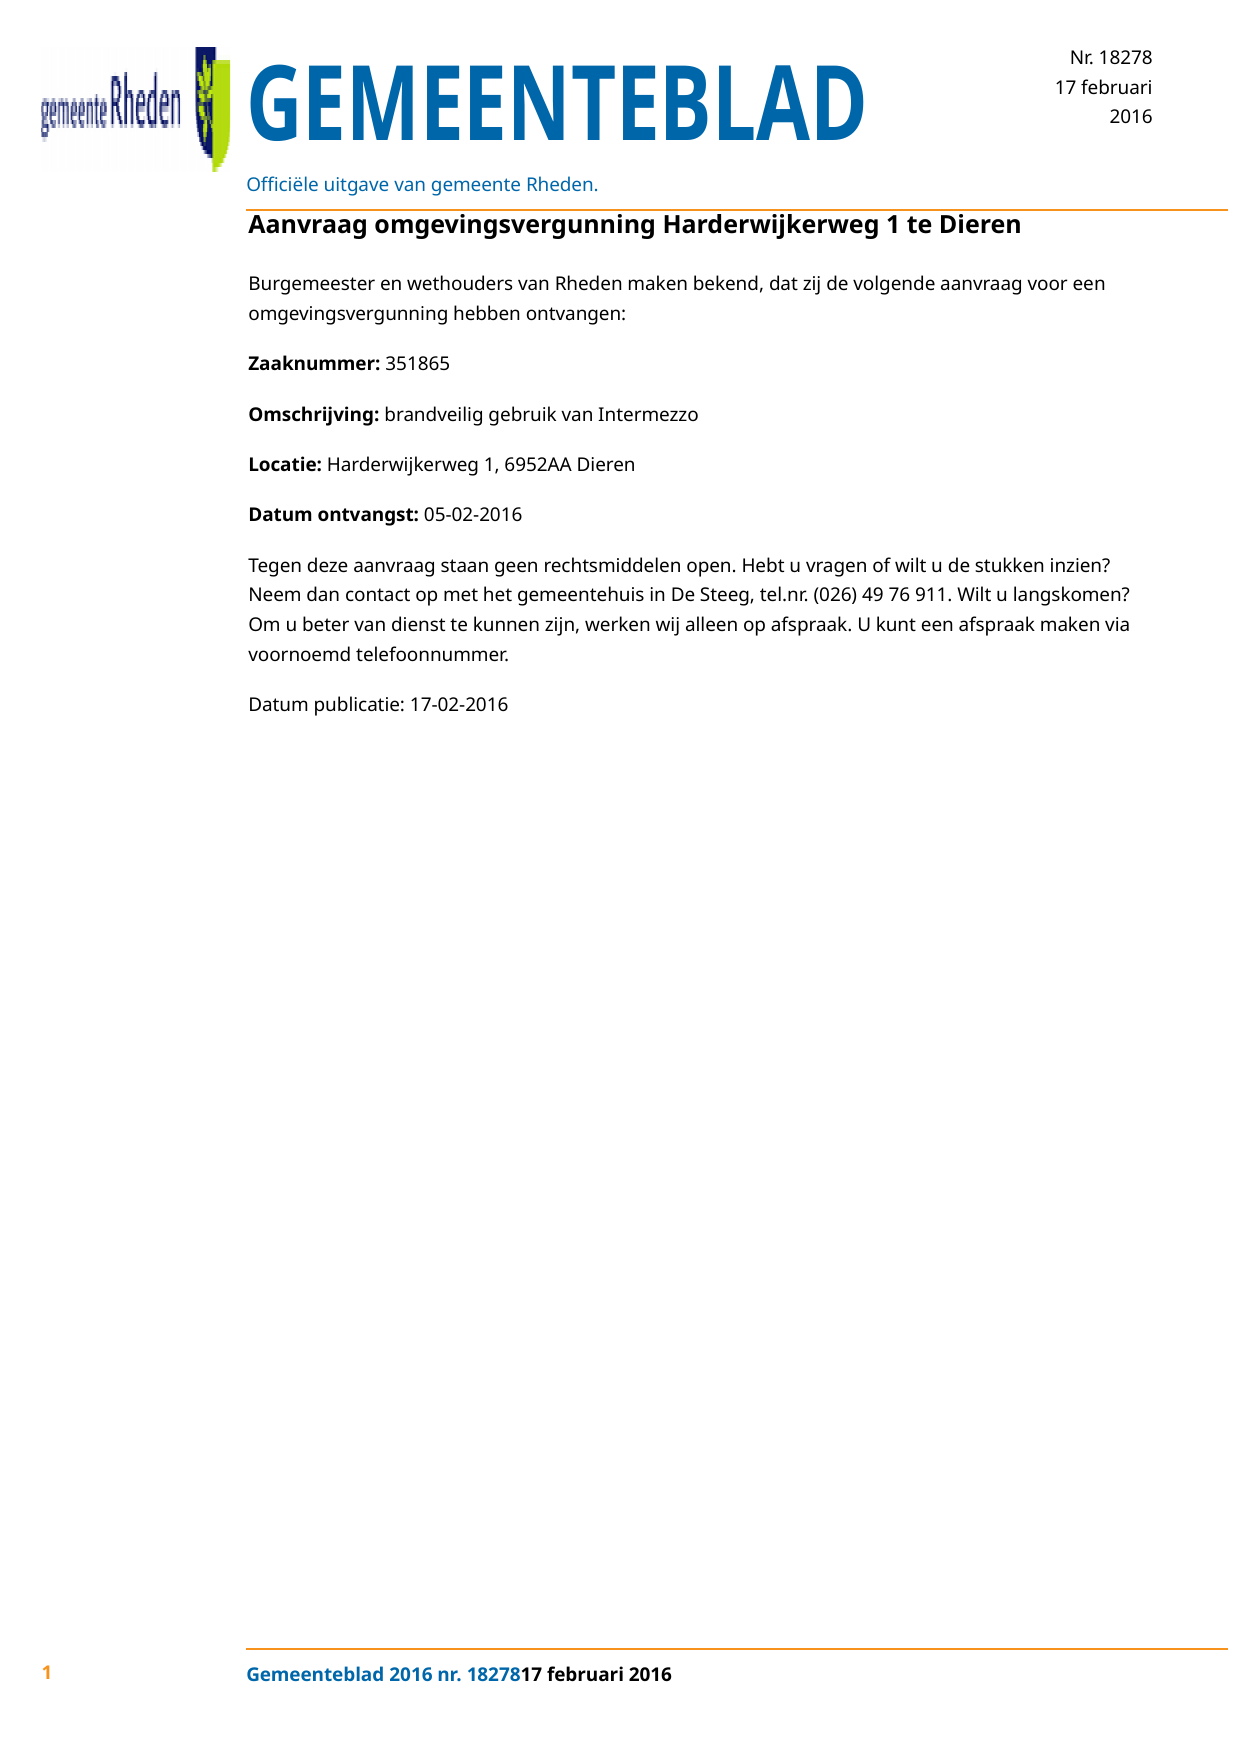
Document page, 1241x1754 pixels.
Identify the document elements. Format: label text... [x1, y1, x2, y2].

text Datum publicatie: 17-02-2016 [248, 691, 1152, 717]
text Aanvraag omgevingsvergunning Harderwijkerweg 1 te Dieren [248, 211, 1152, 241]
text Omschrijving: brandveilig gebruik van Intermezzo [248, 401, 1152, 426]
picture [41, 47, 231, 172]
text Datum ontvangst: 05-02-2016 [248, 502, 1152, 527]
text Burgemeester en wethouders van Rheden maken bekend, dat zij de volgende aanvraag voor een omgevingsvergunning hebben ontvangen: [248, 270, 1152, 326]
text Tegen deze aanvraag staan geen rechtsmiddelen open. Hebt u vragen of wilt u de stukken inzien? Neem dan contact op met het gemeentehuis in De Steeg, tel.nr. (026) 49 76 911. Wilt u langskomen? Om u beter van dienst te kunnen zijn, werken wij alleen op afspraak. U kunt een afspraak maken via voornoemd telefoonnummer. [248, 552, 1152, 666]
text Zaaknummer: 351865 [248, 350, 1152, 376]
text Locatie: Harderwijkerweg 1, 6952AA Dieren [248, 451, 1152, 477]
